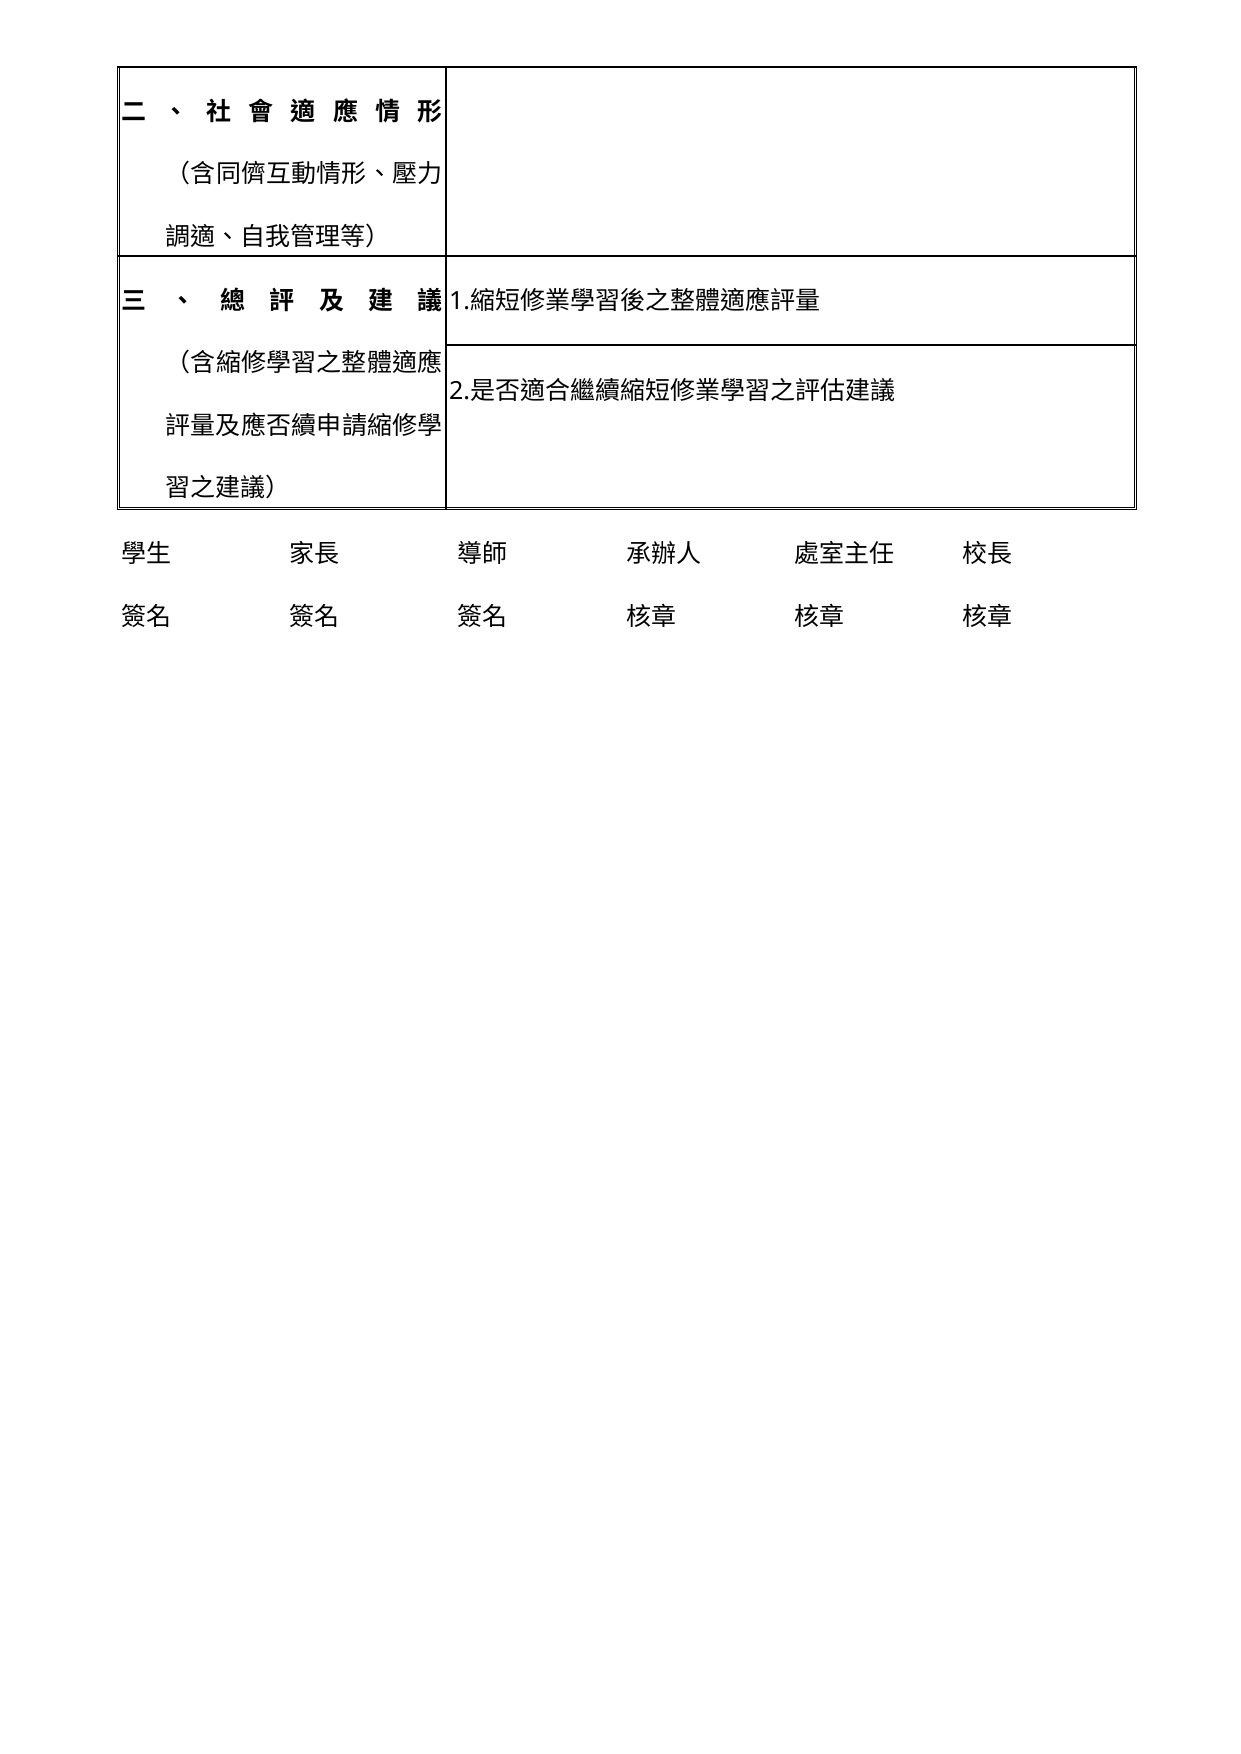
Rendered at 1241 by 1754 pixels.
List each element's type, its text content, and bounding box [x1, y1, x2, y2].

table_cell 學生 簽名 [118, 510, 286, 635]
table_cell 處室主任 核章 [791, 510, 959, 635]
table_cell 1.縮短修業學習後之整體適應評量 [447, 257, 1134, 344]
table_cell 承辦人 核章 [623, 510, 791, 635]
table_cell 家長 簽名 [286, 510, 455, 635]
table_cell 三、總評及建議 （含縮修學習之整體適應評量及應否續申請縮修學習之建議） [120, 257, 445, 507]
table_cell [447, 68, 1134, 255]
table_cell [1128, 510, 1135, 635]
table_cell 二、社會適應情形 （含同儕互動情形、壓力調適、自我管理等） [120, 68, 445, 255]
table_cell 校長 核章 [960, 510, 1128, 635]
table_cell 2.是否適合繼續縮短修業學習之評估建議 [447, 346, 1134, 507]
table_cell 導師 簽名 [455, 510, 623, 635]
